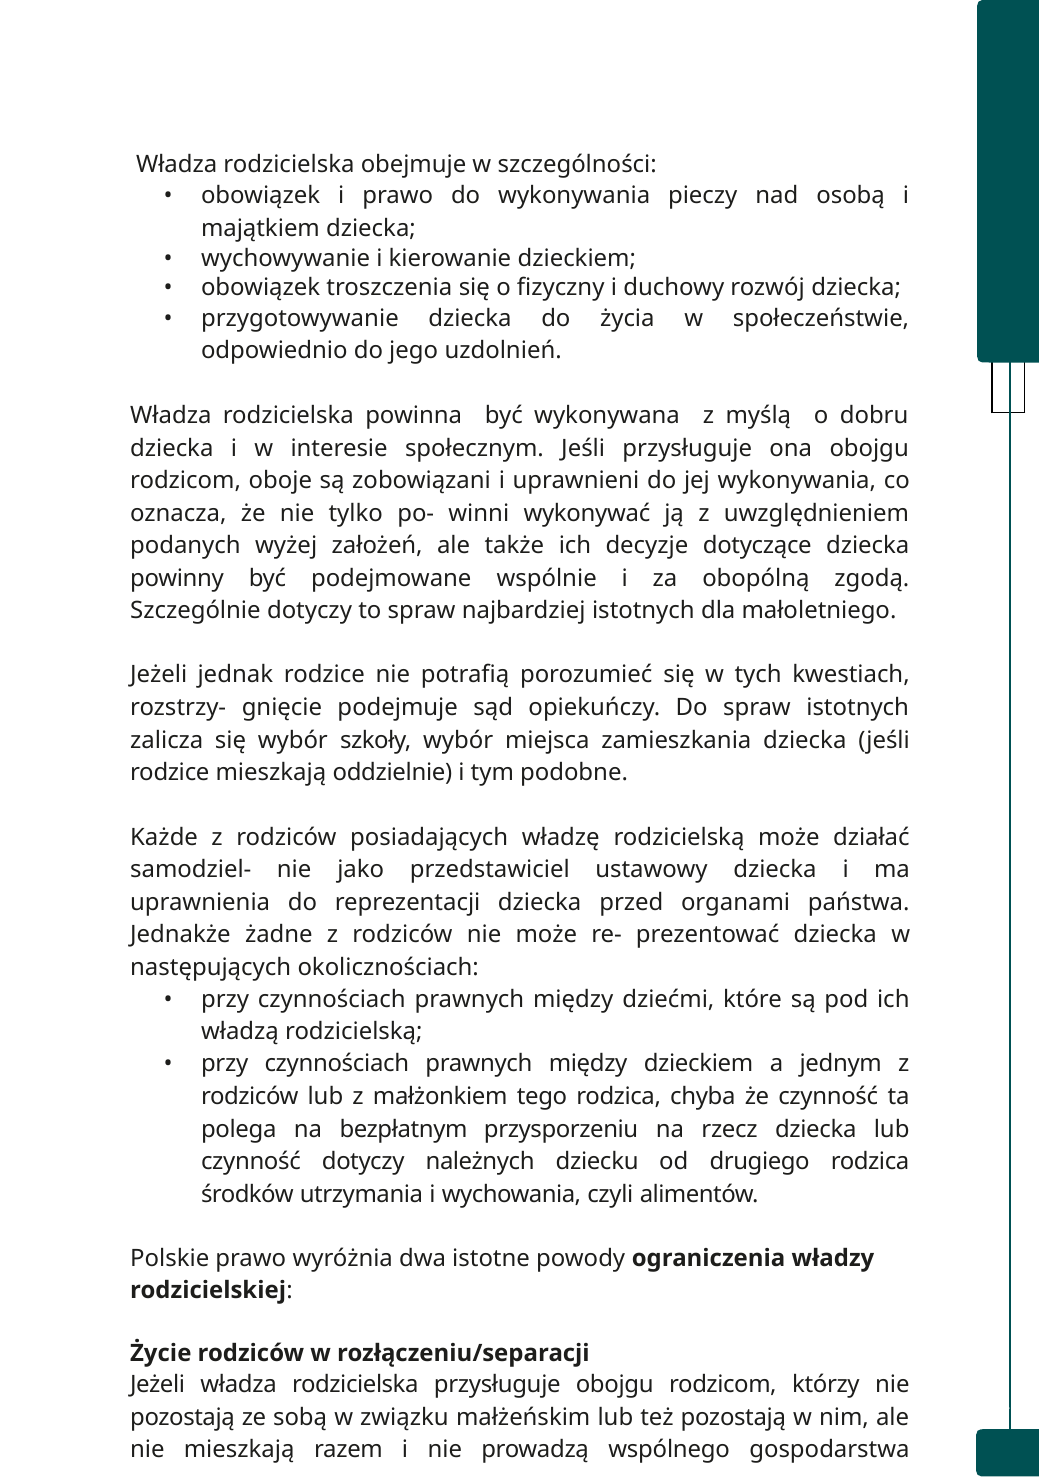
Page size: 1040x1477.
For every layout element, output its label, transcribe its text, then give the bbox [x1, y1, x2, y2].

list SERIA PROFILAKTYKA [1011, 363, 1024, 412]
text Każde z rodziców posiadających władzę rodzicielską może działać samodziel- nie jako przedstawiciel ustawowy dziecka i ma uprawnienia do reprezentacji dziecka przed organami państwa. Jednakże żadne z rodziców nie może re- prezentować dziecka w następujących okolicznościach: [130, 819, 910, 982]
list obowiązek troszczenia się o fizyczny i duchowy rozwój dziecka; [163, 272, 977, 301]
text [1011, 1338, 1039, 1367]
list przygotowywanie dziecka do życia w społeczeństwie, odpowiednio do jego uzdolnień. [163, 301, 909, 366]
text Życie rodziców w rozłączeniu/separacji [130, 1338, 1009, 1367]
text Władza rodzicielska powinna być wykonywana z myślą o dobru dziecka i w interesie społecznym. Jeśli przysługuje ona obojgu rodzicom, oboje są zobowiązani i uprawnieni do jej wykonywania, co oznacza, że nie tylko po- winni wykonywać ją z uwzględnieniem podanych wyżej założeń, ale także ich decyzje dotyczące dziecka powinny być podejmowane wspólnie i za obopólną zgodą. Szczególnie dotyczy to spraw najbardziej istotnych dla małoletniego. [130, 398, 910, 626]
text [1011, 1241, 1039, 1306]
list przy czynnościach prawnych między dziećmi, które są pod ich władzą rodzicielską; [163, 982, 909, 1046]
text Władza rodzicielska obejmuje w szczególności: [136, 149, 977, 178]
list wychowywanie i kierowanie dzieckiem; [163, 243, 977, 272]
text Jeżeli jednak rodzice nie potrafią porozumieć się w tych kwestiach, rozstrzy- gnięcie podejmuje sąd opiekuńczy. Do spraw istotnych zalicza się wybór szkoły, wybór miejsca zamieszkania dziecka (jeśli rodzice mieszkają oddzielnie) i tym podobne. [130, 657, 910, 788]
list SERIA PROFILAKTYKA [995, 363, 1009, 412]
list przy czynnościach prawnych między dzieckiem a jednym z rodziców lub z małżonkiem tego rodzica, chyba że czynność ta polega na bezpłatnym przysporzeniu na rzecz dziecka lub czynność dotyczy należnych dziecku od drugiego rodzica środków utrzymania i wychowania, czyli alimentów. [163, 1046, 909, 1209]
text Polskie prawo wyróżnia dwa istotne powody ograniczenia władzy rodzicielskiej: [130, 1241, 1009, 1306]
text Jeżeli władza rodzicielska przysługuje obojgu rodzicom, którzy nie pozostają ze sobą w związku małżeńskim lub też pozostają w nim, ale nie mieszkają razem i nie prowadzą wspólnego gospodarstwa [130, 1367, 909, 1464]
list obowiązek i prawo do wykonywania pieczy nad osobą i majątkiem dziecka; [163, 178, 909, 243]
